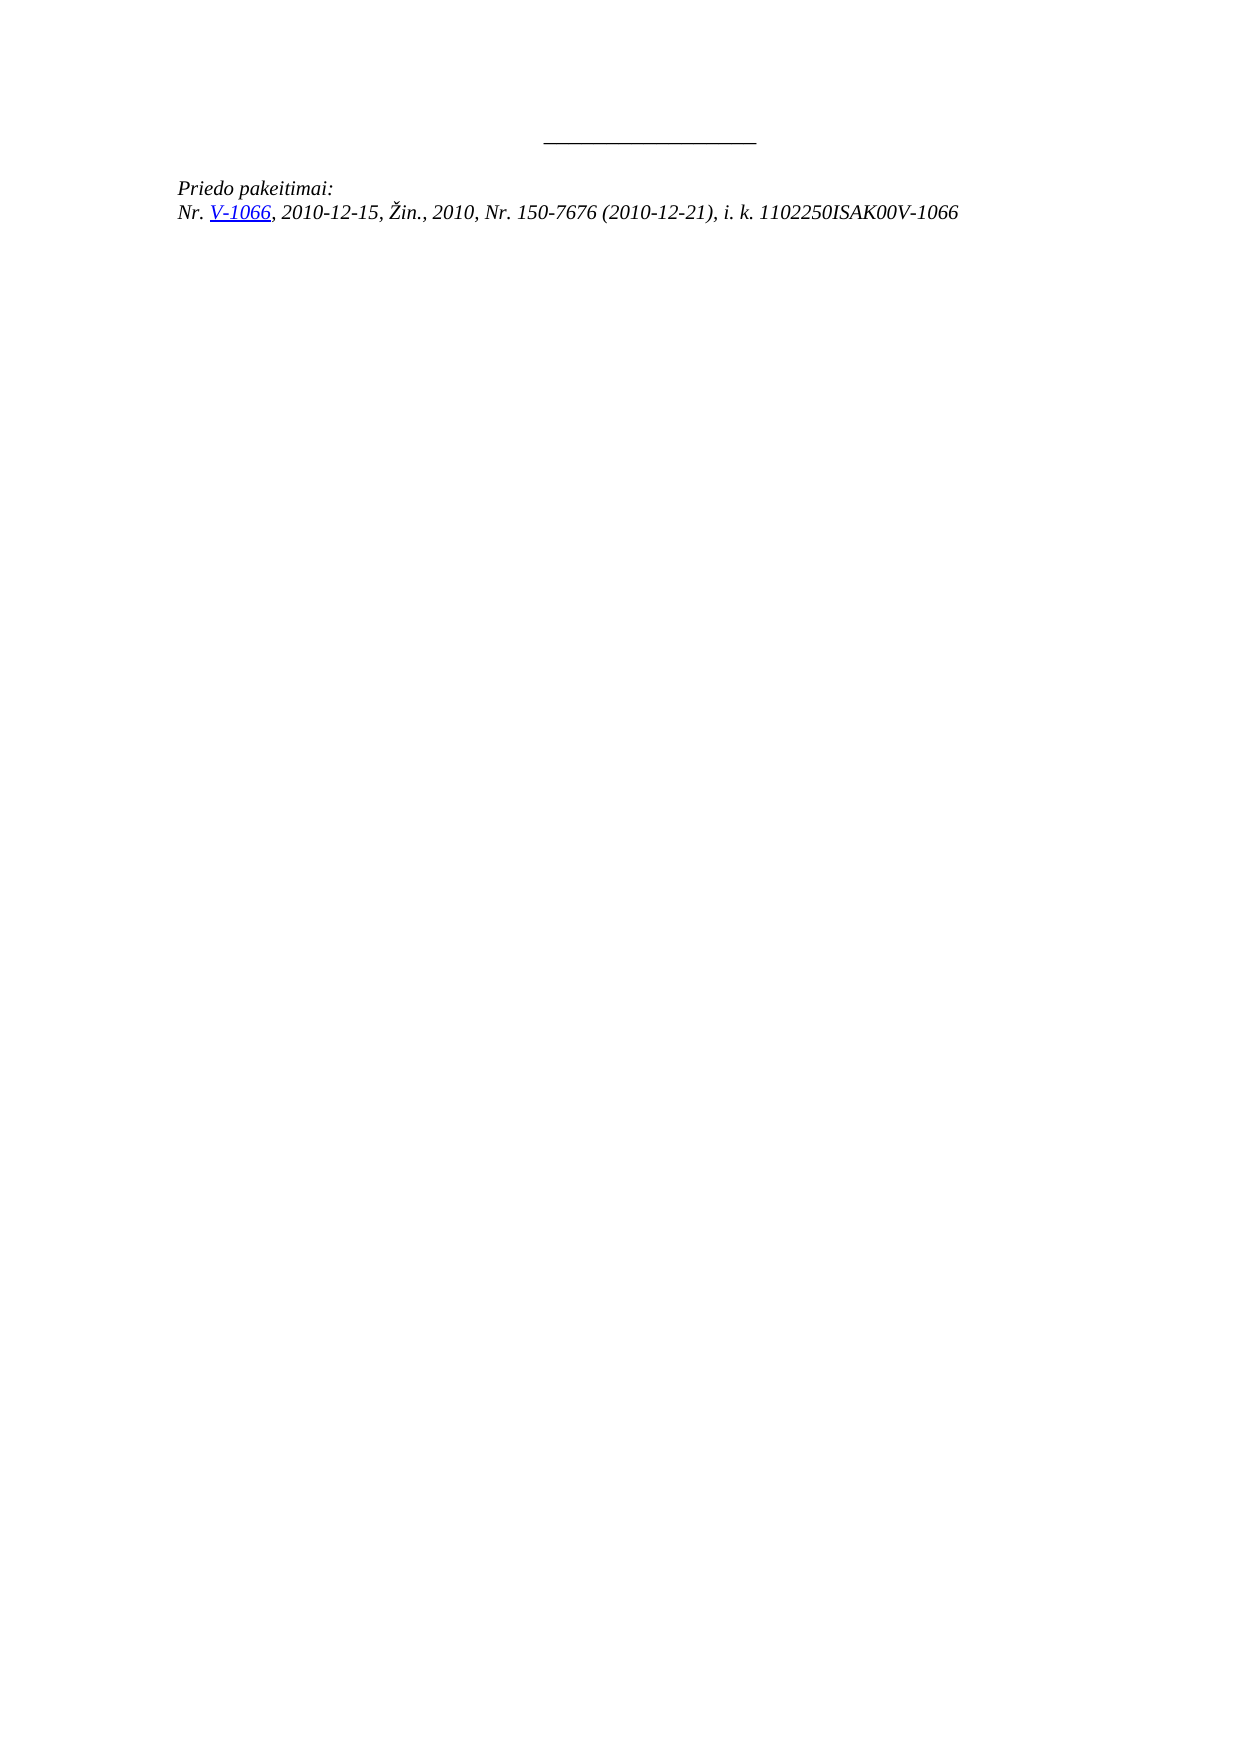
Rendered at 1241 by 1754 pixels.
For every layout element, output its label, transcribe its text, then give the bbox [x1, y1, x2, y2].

text Nr. V-1066, 2010-12-15, Žin., 2010, Nr. 150-7676 (2010-12-21), i. k. 1102250ISAK00V-1066 [177, 200, 1122, 224]
text Priedo pakeitimai: [177, 176, 1122, 200]
text _________________ [177, 118, 1122, 147]
